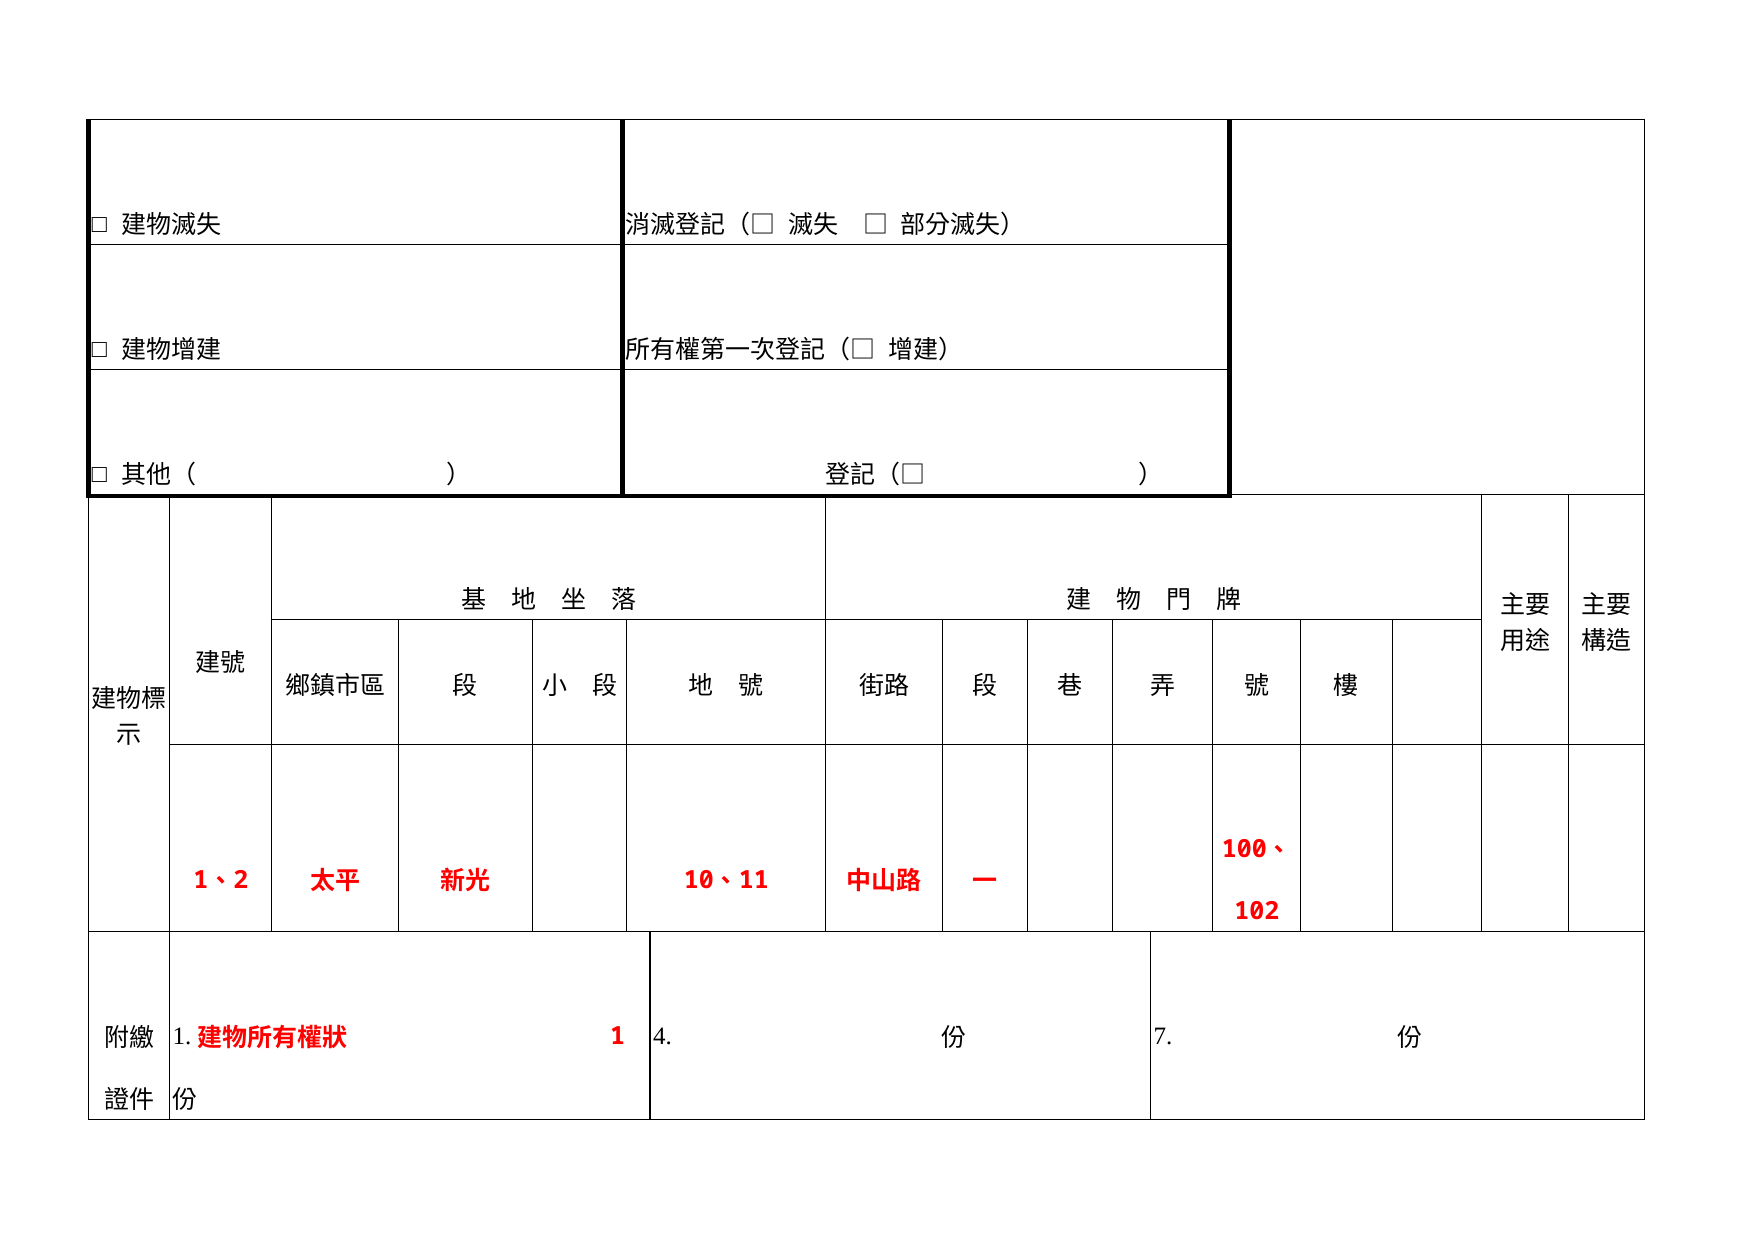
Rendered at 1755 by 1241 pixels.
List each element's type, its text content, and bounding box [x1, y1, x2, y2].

table_cell □ 建物增建 [91, 245, 620, 368]
table_cell [1660, 369, 1668, 493]
table_cell 所有權第一次登記（□ 增建） [625, 245, 1227, 368]
table_cell [1232, 120, 1644, 493]
table_cell 弄 [1113, 620, 1212, 743]
table_cell 1. 建物所有權狀 1 份 [170, 932, 649, 1118]
table_cell 主要 用途 [1482, 495, 1568, 743]
table_cell [1393, 745, 1481, 931]
table_cell 建物標示 [89, 498, 169, 931]
table_cell [1645, 931, 1659, 1118]
table_cell 太平 [272, 745, 398, 931]
table_cell [1660, 244, 1668, 368]
table_cell [1301, 745, 1392, 931]
table_cell 一 [943, 745, 1027, 931]
table_cell [1660, 119, 1668, 243]
table_cell 小 段 [533, 620, 626, 743]
table_cell 地 號 [627, 620, 825, 743]
table_cell [1113, 745, 1212, 931]
table_cell [1660, 931, 1668, 1118]
table_cell [1660, 744, 1668, 931]
table_cell [1660, 494, 1668, 618]
table_cell [533, 745, 626, 931]
table_cell □ 建物滅失 [91, 120, 620, 243]
table_cell 附繳 證件 [89, 932, 169, 1118]
table_cell [1645, 369, 1659, 493]
table_cell 新光 [399, 745, 532, 931]
table_cell 鄉鎮市區 [272, 620, 398, 743]
table_cell [1645, 119, 1659, 243]
table_cell 10、11 [627, 745, 825, 931]
table_cell 巷 [1028, 620, 1112, 743]
table_cell [1393, 620, 1481, 743]
table_cell [1028, 745, 1112, 931]
table_cell 街路 [826, 620, 942, 743]
table_cell 7. 份 [1151, 932, 1644, 1118]
table_cell 消滅登記（□ 滅失 □ 部分滅失） [625, 120, 1227, 243]
table_cell 段 [943, 620, 1027, 743]
table_cell [1645, 744, 1659, 931]
table_cell [1660, 619, 1668, 743]
table_cell [1482, 745, 1568, 931]
table_cell [1569, 745, 1644, 931]
table_cell [1645, 494, 1659, 618]
table_cell 建號 [170, 498, 271, 743]
table_cell □ 其他（ ） [91, 370, 620, 493]
table_cell [1645, 244, 1659, 368]
table_cell 號 [1213, 620, 1300, 743]
table_cell 登記（□ ） [625, 370, 1227, 493]
table_cell 100、102 [1213, 745, 1300, 931]
table_cell [1645, 619, 1659, 743]
table_cell 4. 份 [651, 932, 1150, 1118]
table_cell 基 地 坐 落 [272, 498, 825, 618]
table_cell 建 物 門 牌 [826, 495, 1481, 618]
table_cell 中山路 [826, 745, 942, 931]
table_cell 1、2 [170, 745, 271, 931]
table_cell 主要 構造 [1569, 495, 1644, 743]
table_cell 樓 [1301, 620, 1392, 743]
table_cell 段 [399, 620, 532, 743]
